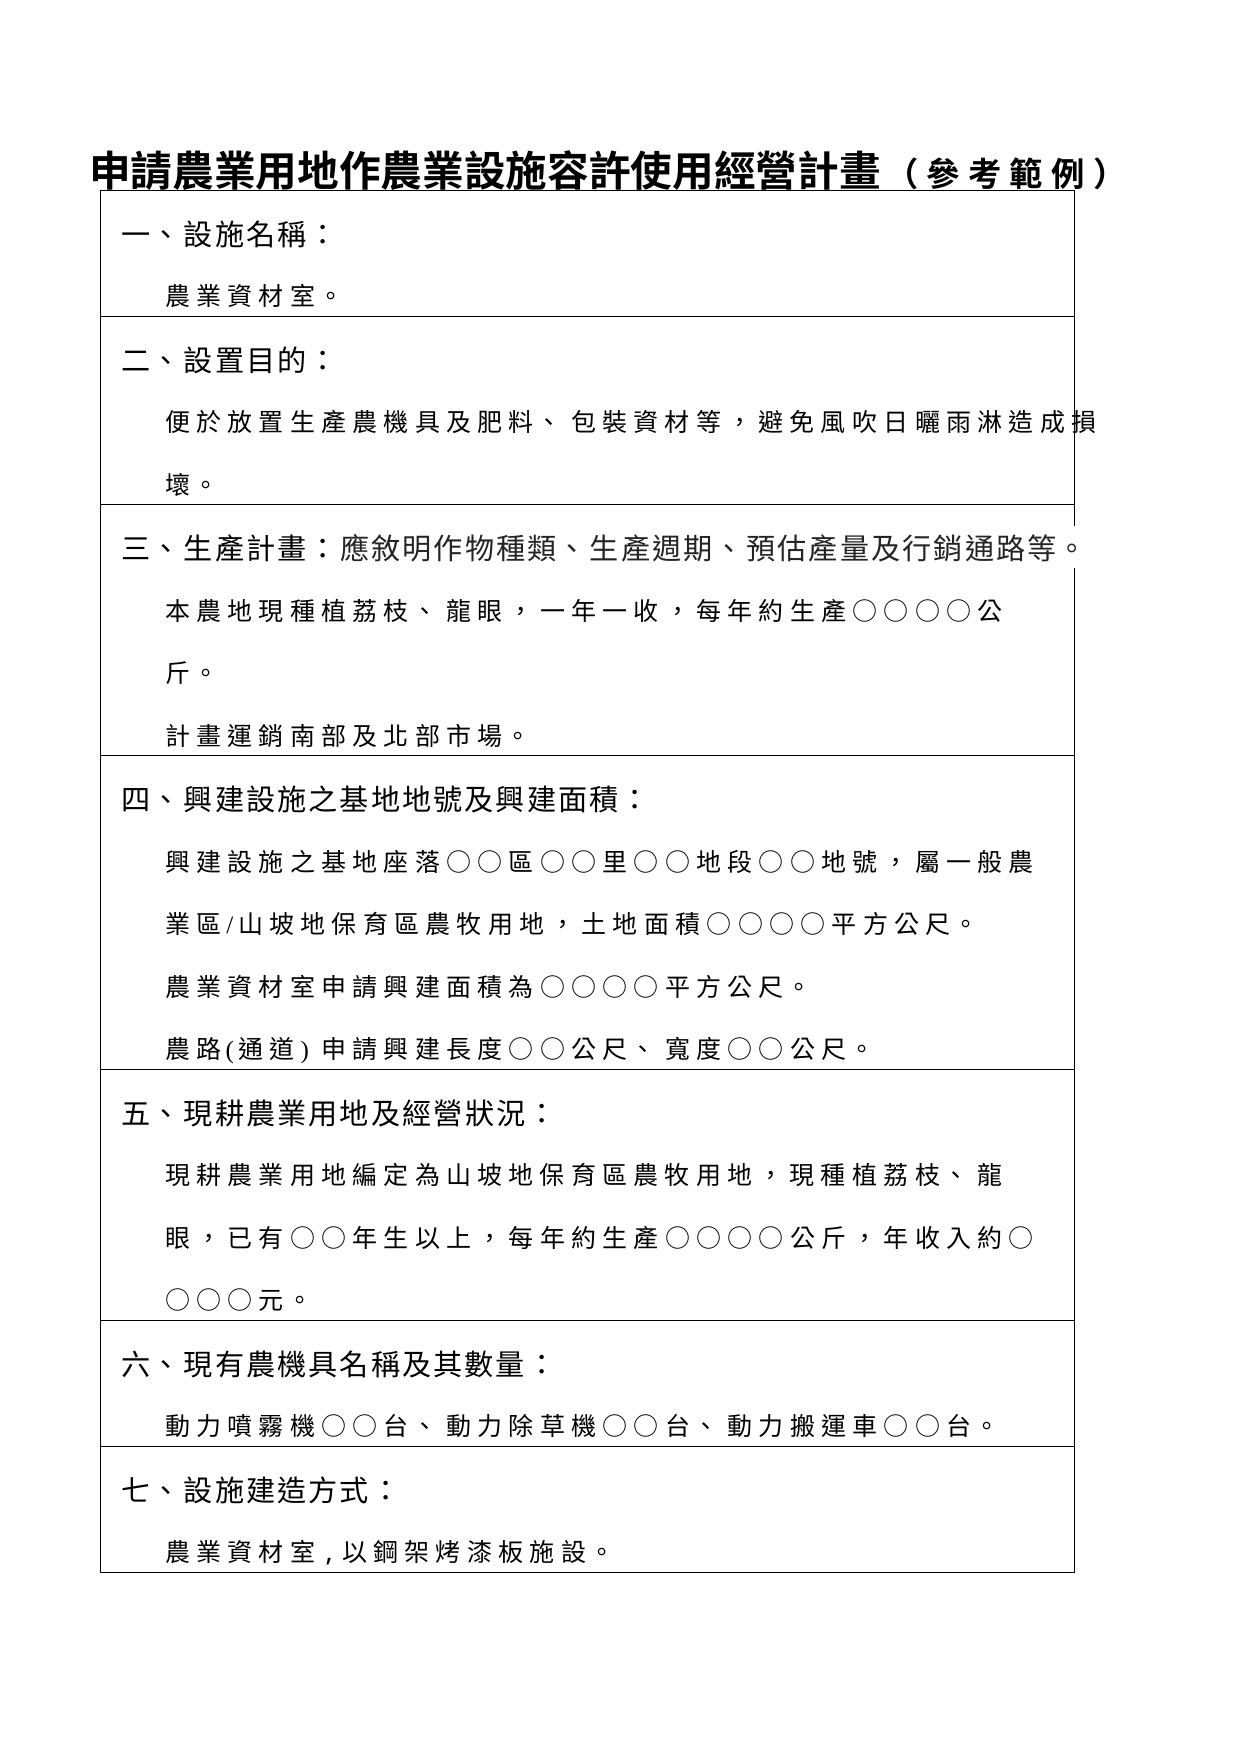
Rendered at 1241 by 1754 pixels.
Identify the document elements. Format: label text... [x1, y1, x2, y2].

text 申請農業用地作農業設施容許使用經營計畫（參考範例） [89, 127, 1151, 189]
table_cell 四、興建設施之基地地號及興建面積： 興建設施之基地座落○○區○○里○○地段○○地號，屬一般農業區/山坡地保育區農牧用地，土地面積○○○○平方公尺。 農業資材室申請興建面積為○○○○平方公尺。 農路(通道) 申請興建長度○○公尺、寬度○○公尺。 [101, 756, 1074, 1069]
table_header 一、設施名稱： 農業資材室。 [101, 191, 1074, 316]
table_cell 三、生產計畫：應敘明作物種類、生產週期、預估產量及行銷通路等。 本農地現種植荔枝、龍眼，一年一收，每年約生產○○○○公斤。 計畫運銷南部及北部市場。 [101, 505, 1074, 755]
table_cell 五、現耕農業用地及經營狀況： 現耕農業用地編定為山坡地保育區農牧用地，現種植荔枝、龍眼，已有○○年生以上，每年約生產○○○○公斤，年收入約○○○○元。 [101, 1070, 1074, 1320]
table_cell 二、設置目的： 便於放置生產農機具及肥料、包裝資材等，避免風吹日曬雨淋造成損壞。 [101, 317, 1074, 504]
table_cell 七、設施建造方式： 農業資材室,以鋼架烤漆板施設。 [101, 1447, 1074, 1572]
table_cell 六、現有農機具名稱及其數量： 動力噴霧機○○台、動力除草機○○台、動力搬運車○○台。 [101, 1321, 1074, 1446]
